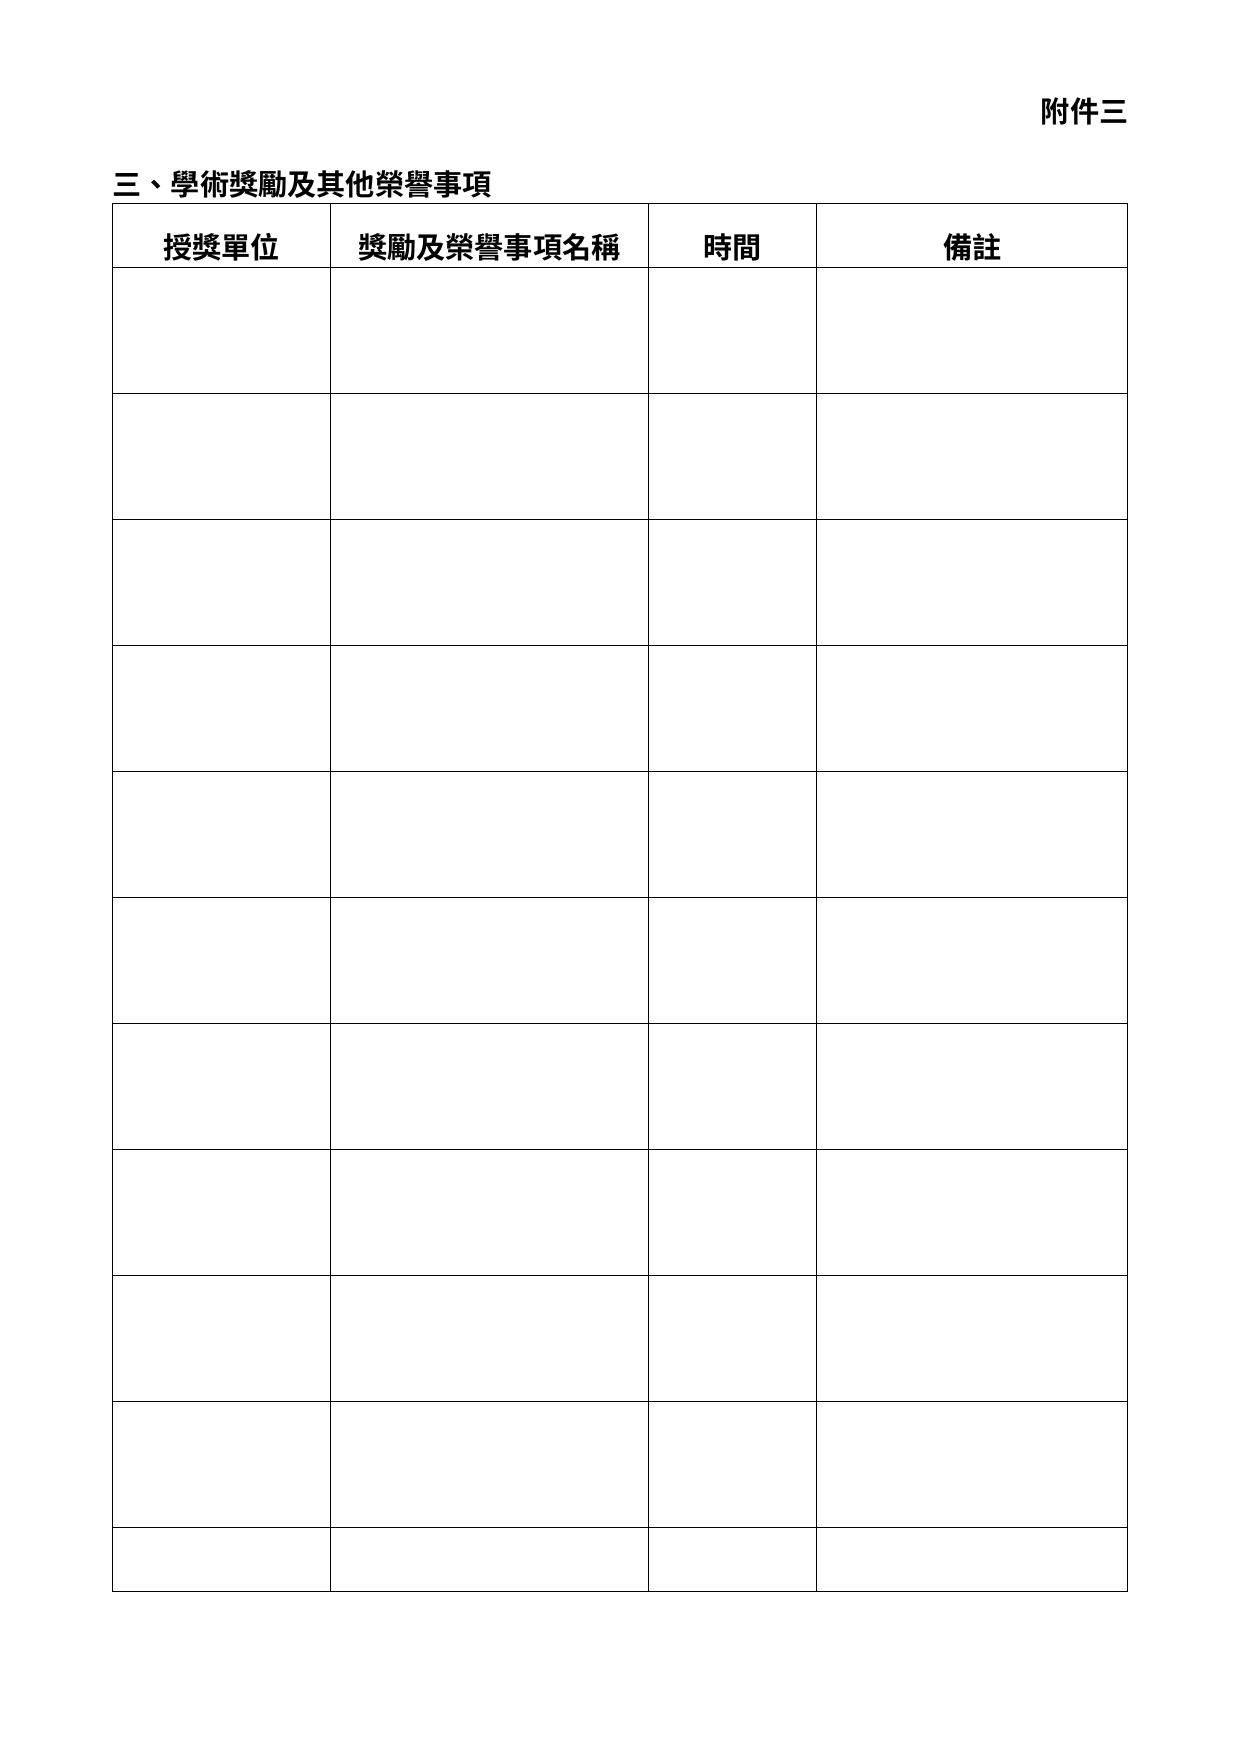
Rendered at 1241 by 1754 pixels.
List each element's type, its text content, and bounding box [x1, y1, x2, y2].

table_cell [817, 1276, 1127, 1401]
table_cell [113, 1150, 330, 1275]
table_cell [817, 268, 1127, 393]
table_cell [331, 1528, 648, 1591]
table_cell [113, 394, 330, 519]
table_cell [113, 268, 330, 393]
table_cell [331, 772, 648, 897]
table_cell [817, 1150, 1127, 1275]
table_cell [649, 646, 816, 771]
table_cell [817, 772, 1127, 897]
table_cell [331, 268, 648, 393]
table_cell [331, 1150, 648, 1275]
table_cell [331, 520, 648, 645]
text 三、學術獎勵及其他榮譽事項 [112, 141, 1128, 203]
table_cell [649, 520, 816, 645]
table_cell [817, 520, 1127, 645]
table_cell [649, 1024, 816, 1149]
table_cell [649, 898, 816, 1023]
table_header 獎勵及榮譽事項名稱 [331, 204, 648, 267]
table_cell [817, 898, 1127, 1023]
table_header 時間 [649, 204, 816, 267]
table_cell [817, 646, 1127, 771]
table_header 授獎單位 [113, 204, 330, 267]
table_cell [649, 1150, 816, 1275]
table_cell [649, 1276, 816, 1401]
table_cell [113, 1276, 330, 1401]
table_cell [113, 1528, 330, 1591]
table_cell [817, 1528, 1127, 1591]
table_cell [113, 898, 330, 1023]
table_cell [649, 1402, 816, 1527]
table_cell [113, 646, 330, 771]
table_cell [649, 394, 816, 519]
table_cell [331, 394, 648, 519]
table_cell [331, 1276, 648, 1401]
table_cell [649, 1528, 816, 1591]
table_cell [649, 268, 816, 393]
table_cell [331, 898, 648, 1023]
table_header 備註 [817, 204, 1127, 267]
table_cell [113, 772, 330, 897]
table_cell [113, 1024, 330, 1149]
table_cell [817, 1402, 1127, 1527]
table_cell [817, 1024, 1127, 1149]
table_cell [331, 646, 648, 771]
table_cell [817, 394, 1127, 519]
table_cell [113, 1402, 330, 1527]
table_cell [331, 1024, 648, 1149]
table_cell [113, 520, 330, 645]
table_cell [331, 1402, 648, 1527]
table_cell [649, 772, 816, 897]
